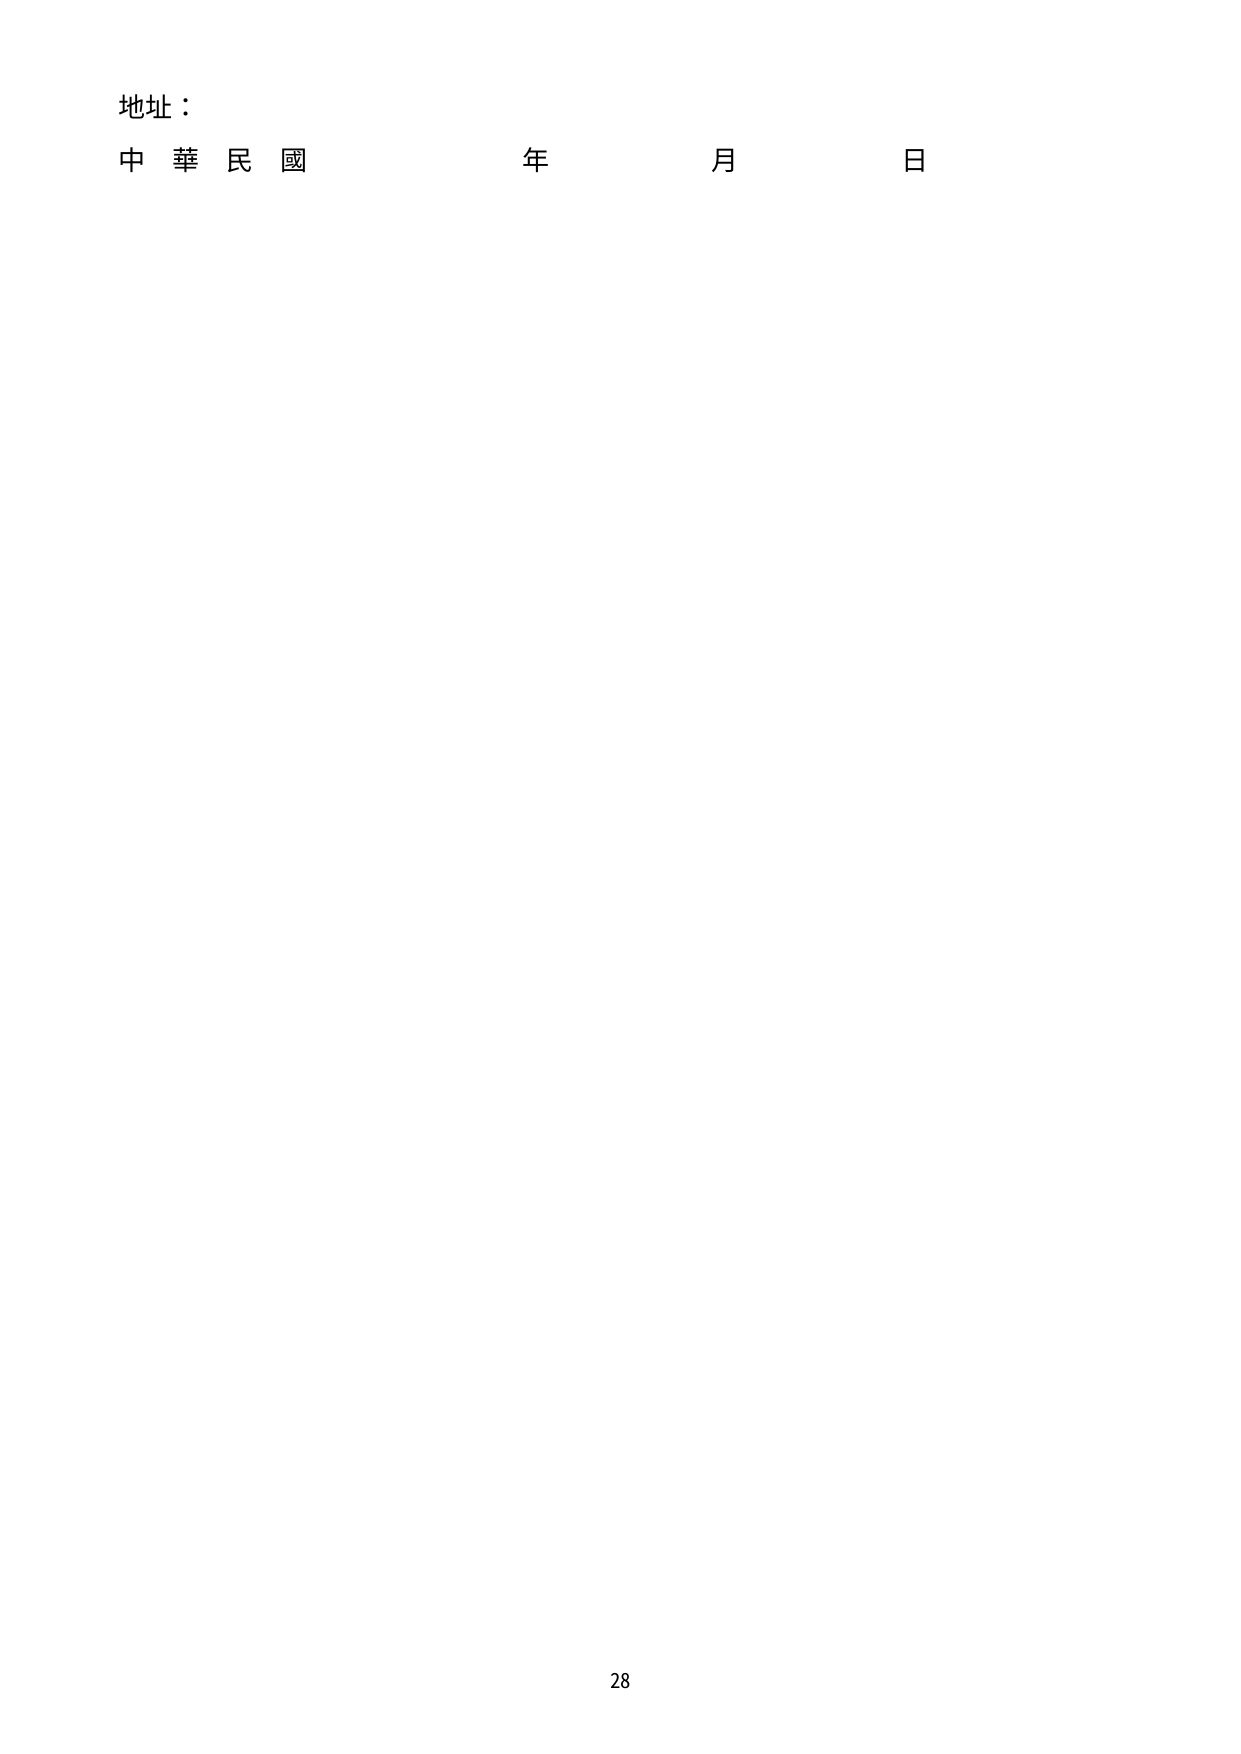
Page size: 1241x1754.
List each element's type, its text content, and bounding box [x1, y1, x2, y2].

text 地址： [118, 81, 1122, 126]
text 中 華 民 國 年 月 日 [118, 134, 1122, 180]
